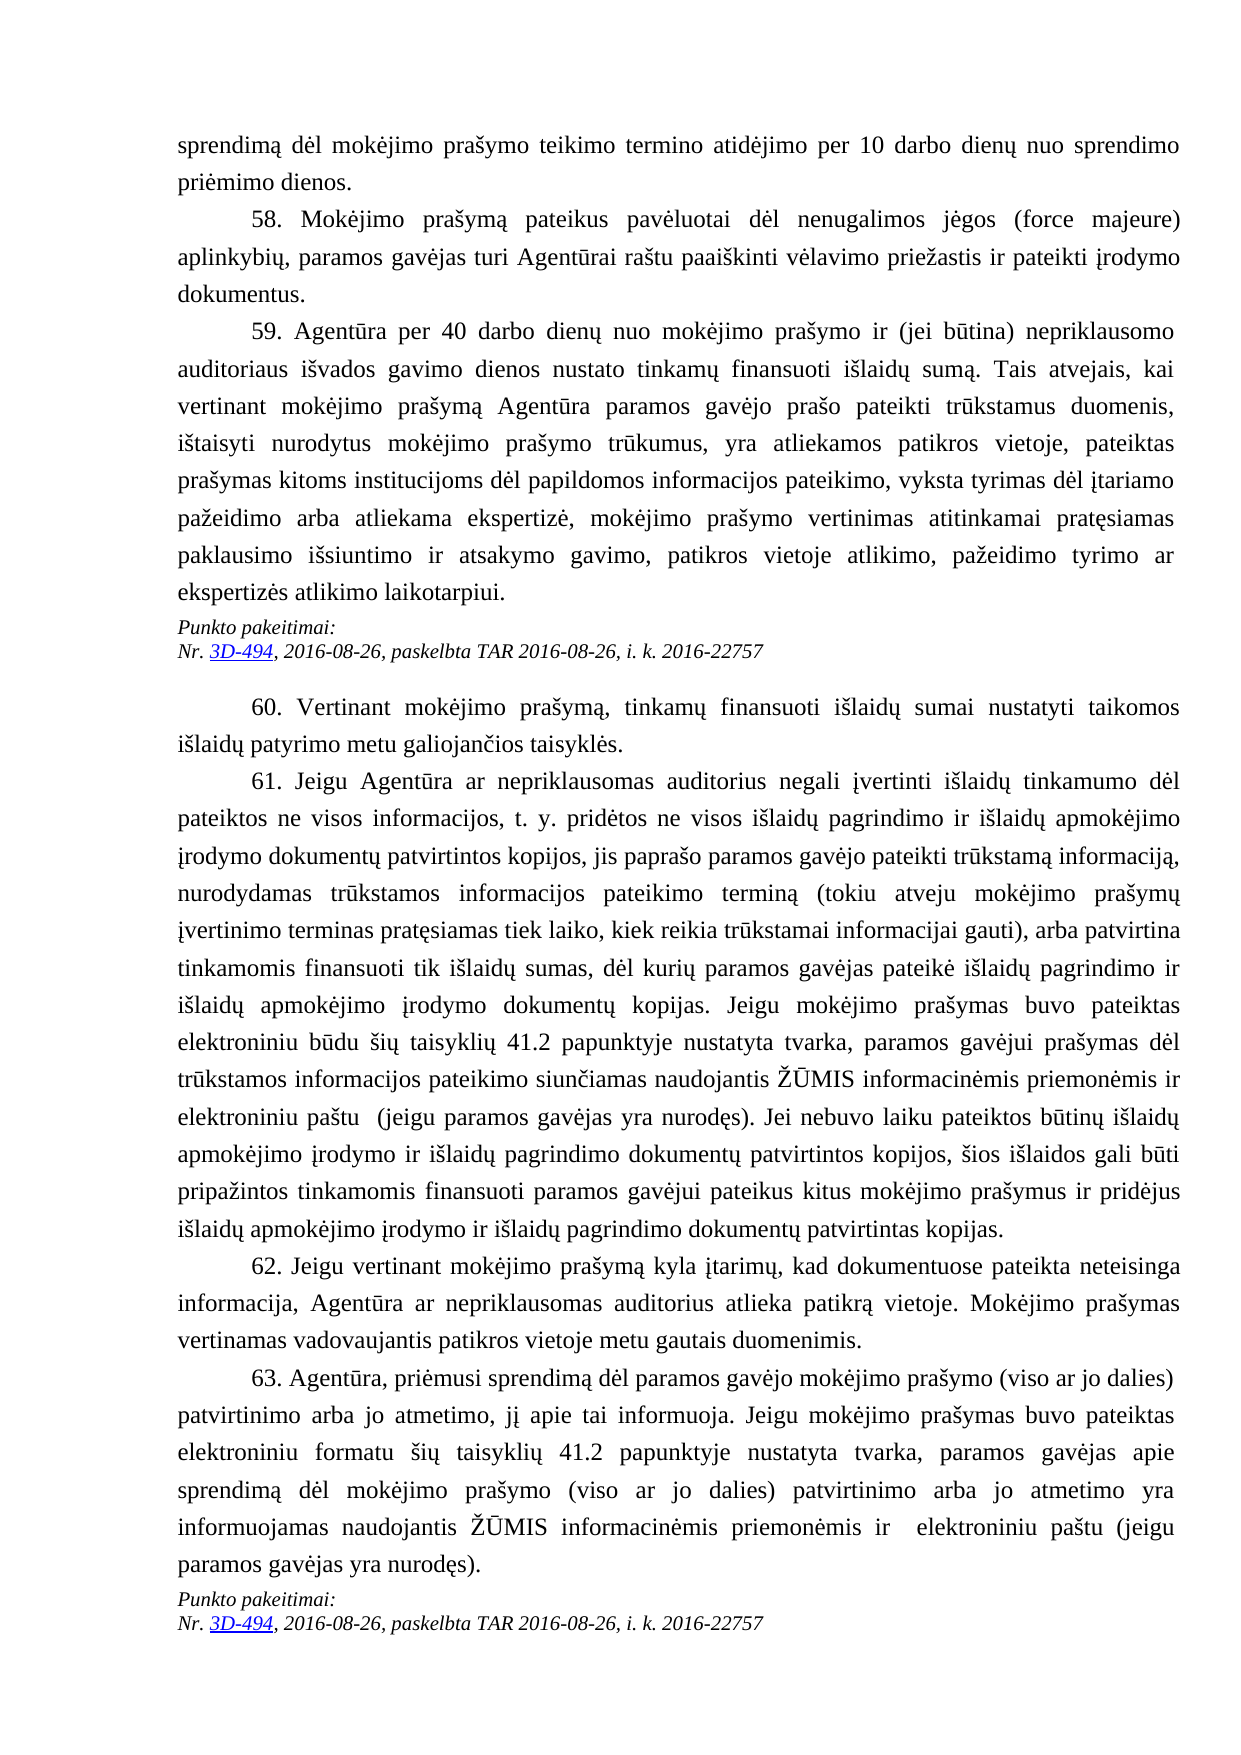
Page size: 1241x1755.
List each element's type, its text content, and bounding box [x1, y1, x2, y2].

text 63. Agentūra, priėmusi sprendimą dėl paramos gavėjo mokėjimo prašymo (viso ar jo dalies) patvirtinimo arba jo atmetimo, jį apie tai informuoja. Jeigu mokėjimo prašymas buvo pateiktas elektroniniu formatu šių taisyklių 41.2 papunktyje nustatyta tvarka, paramos gavėjas apie sprendimą dėl mokėjimo prašymo (viso ar jo dalies) patvirtinimo arba jo atmetimo yra informuojamas naudojantis ŽŪMIS informacinėmis priemonėmis ir elektroniniu paštu (jeigu paramos gavėjas yra nurodęs). [177, 1363, 1175, 1578]
text 58. Mokėjimo prašymą pateikus pavėluotai dėl nenugalimos jėgos (force majeure) aplinkybių, paramos gavėjas turi Agentūrai raštu paaiškinti vėlavimo priežastis ir pateikti įrodymo dokumentus. [177, 204, 1181, 308]
text 61. Jeigu Agentūra ar nepriklausomas auditorius negali įvertinti išlaidų tinkamumo dėl pateiktos ne visos informacijos, t. y. pridėtos ne visos išlaidų pagrindimo ir išlaidų apmokėjimo įrodymo dokumentų patvirtintos kopijos, jis paprašo paramos gavėjo pateikti trūkstamą informaciją, nurodydamas trūkstamos informacijos pateikimo terminą (tokiu atveju mokėjimo prašymų įvertinimo terminas pratęsiamas tiek laiko, kiek reikia trūkstamai informacijai gauti), arba patvirtina tinkamomis finansuoti tik išlaidų sumas, dėl kurių paramos gavėjas pateikė išlaidų pagrindimo ir išlaidų apmokėjimo įrodymo dokumentų kopijas. Jeigu mokėjimo prašymas buvo pateiktas elektroniniu būdu šių taisyklių 41.2 papunktyje nustatyta tvarka, paramos gavėjui prašymas dėl trūkstamos informacijos pateikimo siunčiamas naudojantis ŽŪMIS informacinėmis priemonėmis ir elektroniniu paštu (jeigu paramos gavėjas yra nurodęs). Jei nebuvo laiku pateiktos būtinų išlaidų apmokėjimo įrodymo ir išlaidų pagrindimo dokumentų patvirtintos kopijos, šios išlaidos gali būti pripažintos tinkamomis finansuoti paramos gavėjui pateikus kitus mokėjimo prašymus ir pridėjus išlaidų apmokėjimo įrodymo ir išlaidų pagrindimo dokumentų patvirtintas kopijas. [177, 766, 1181, 1242]
text 62. Jeigu vertinant mokėjimo prašymą kyla įtarimų, kad dokumentuose pateikta neteisinga informacija, Agentūra ar nepriklausomas auditorius atlieka patikrą vietoje. Mokėjimo prašymas vertinamas vadovaujantis patikros vietoje metu gautais duomenimis. [177, 1251, 1181, 1354]
text sprendimą dėl mokėjimo prašymo teikimo termino atidėjimo per 10 darbo dienų nuo sprendimo priėmimo dienos. [177, 130, 1181, 196]
text Nr. 3D-494, 2016-08-26, paskelbta TAR 2016-08-26, i. k. 2016-22757 [177, 639, 1181, 663]
text Nr. 3D-494, 2016-08-26, paskelbta TAR 2016-08-26, i. k. 2016-22757 [177, 1611, 1181, 1635]
text 59. Agentūra per 40 darbo dienų nuo mokėjimo prašymo ir (jei būtina) nepriklausomo auditoriaus išvados gavimo dienos nustato tinkamų finansuoti išlaidų sumą. Tais atvejais, kai vertinant mokėjimo prašymą Agentūra paramos gavėjo prašo pateikti trūkstamus duomenis, ištaisyti nurodytus mokėjimo prašymo trūkumus, yra atliekamos patikros vietoje, pateiktas prašymas kitoms institucijoms dėl papildomos informacijos pateikimo, vyksta tyrimas dėl įtariamo pažeidimo arba atliekama ekspertizė, mokėjimo prašymo vertinimas atitinkamai pratęsiamas paklausimo išsiuntimo ir atsakymo gavimo, patikros vietoje atlikimo, pažeidimo tyrimo ar ekspertizės atlikimo laikotarpiui. [177, 316, 1175, 606]
text Punkto pakeitimai: [177, 615, 1181, 639]
text Punkto pakeitimai: [177, 1587, 1181, 1611]
text 60. Vertinant mokėjimo prašymą, tinkamų finansuoti išlaidų sumai nustatyti taikomos išlaidų patyrimo metu galiojančios taisyklės. [177, 692, 1181, 758]
